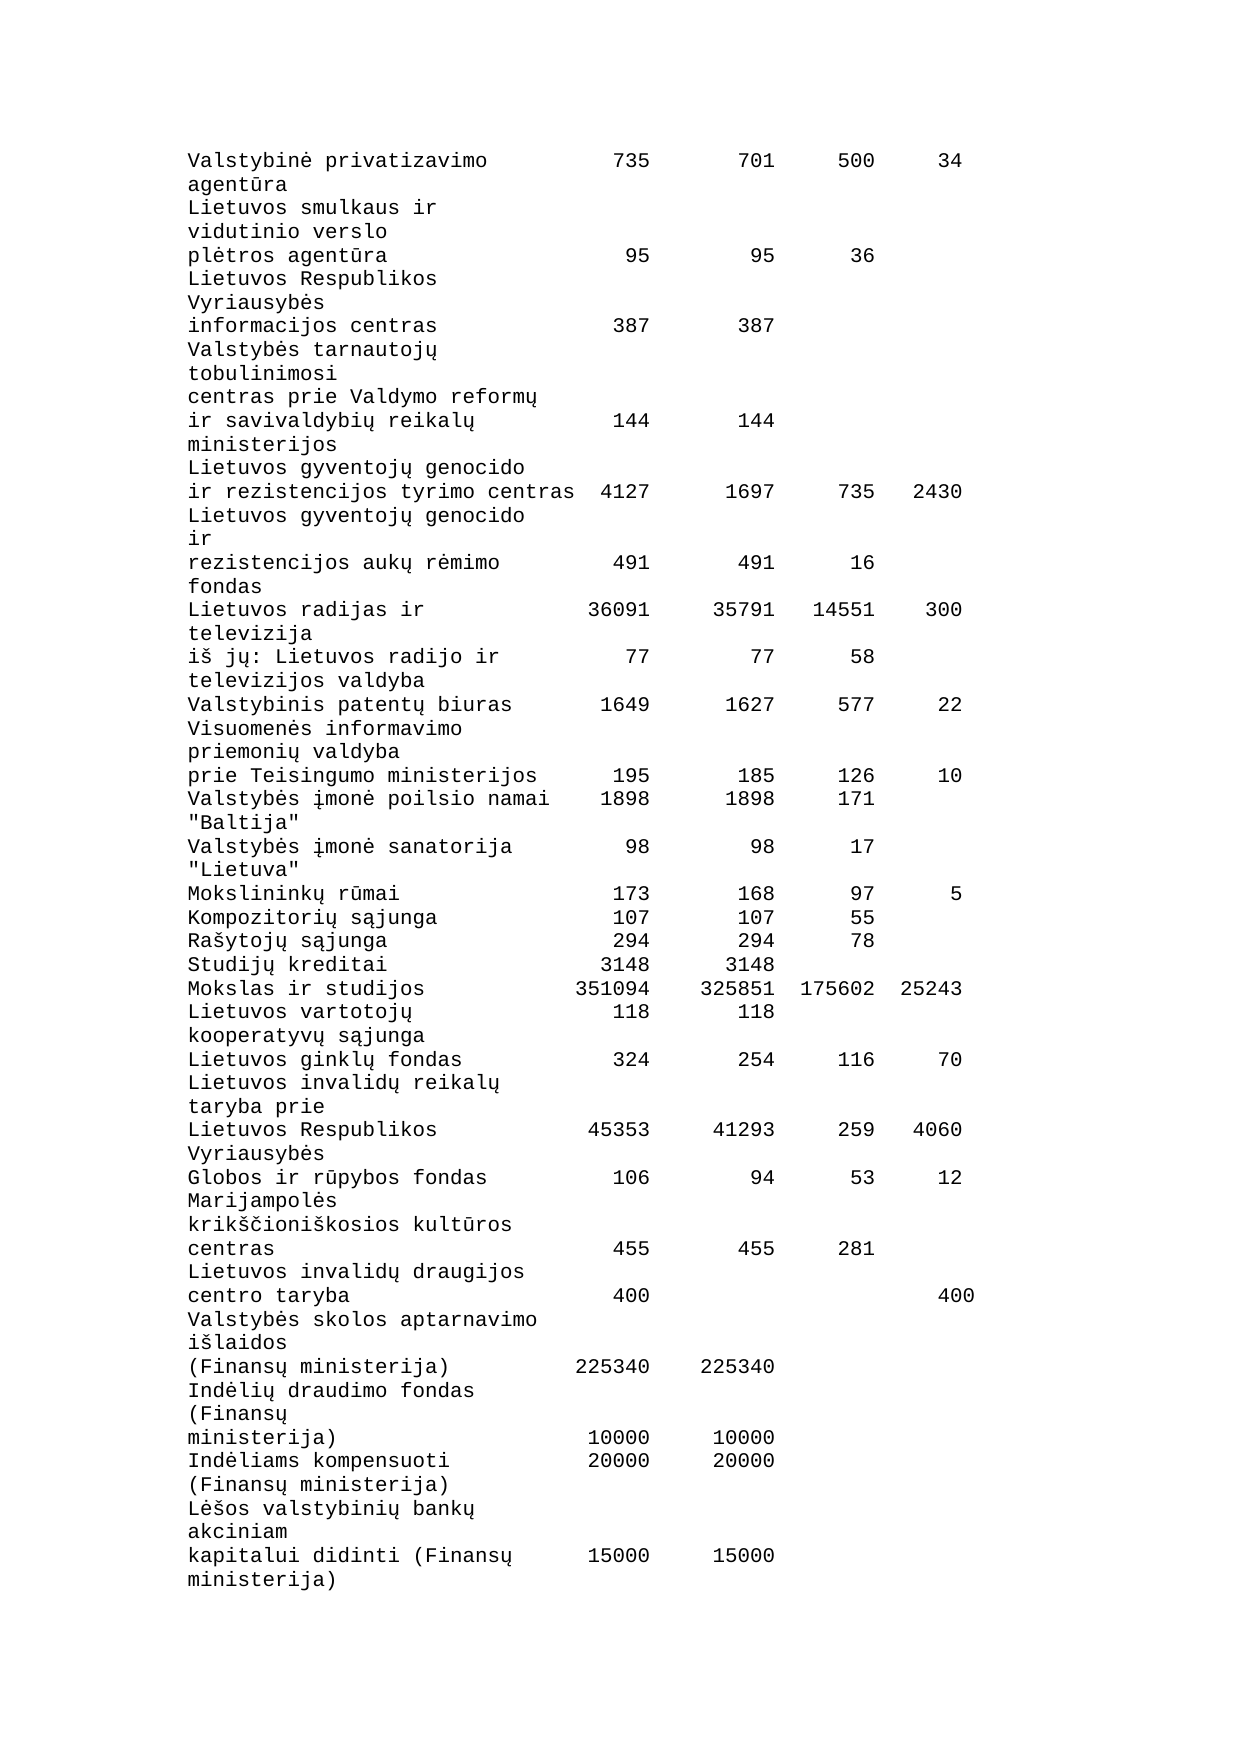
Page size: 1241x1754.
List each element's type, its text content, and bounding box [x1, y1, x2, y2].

text Valstybės įmonė poilsio namai 1898 1898 171 [187, 788, 1053, 812]
text Lėšos valstybinių bankų [187, 1498, 1053, 1521]
text Lietuvos ginklų fondas 324 254 116 70 [187, 1048, 1053, 1072]
text rezistencijos aukų rėmimo 491 491 16 [187, 552, 1053, 576]
text centro taryba 400 400 [187, 1285, 1053, 1309]
text agentūra [187, 174, 1053, 197]
text Lietuvos vartotojų 118 118 [187, 1001, 1053, 1025]
text Globos ir rūpybos fondas 106 94 53 12 [187, 1167, 1053, 1190]
text (Finansų ministerija) 225340 225340 [187, 1356, 1053, 1379]
text televizijos valdyba [187, 670, 1053, 694]
text priemonių valdyba [187, 741, 1053, 765]
text centras 455 455 281 [187, 1238, 1053, 1261]
text informacijos centras 387 387 [187, 316, 1053, 339]
text Kompozitorių sąjunga 107 107 55 [187, 907, 1053, 930]
text Valstybės tarnautojų [187, 339, 1053, 363]
text "Lietuva" [187, 859, 1053, 883]
text Valstybės įmonė sanatorija 98 98 17 [187, 836, 1053, 859]
text Studijų kreditai 3148 3148 [187, 954, 1053, 978]
text Lietuvos radijas ir 36091 35791 14551 300 [187, 599, 1053, 623]
text Lietuvos invalidų reikalų [187, 1072, 1053, 1096]
text Lietuvos gyventojų genocido [187, 505, 1053, 528]
text kooperatyvų sąjunga [187, 1025, 1053, 1048]
text Valstybinė privatizavimo 735 701 500 34 [187, 150, 1053, 174]
text Mokslininkų rūmai 173 168 97 5 [187, 883, 1053, 907]
text Valstybės skolos aptarnavimo [187, 1309, 1053, 1332]
text vidutinio verslo [187, 221, 1053, 244]
text Vyriausybės [187, 292, 1053, 316]
text išlaidos [187, 1332, 1053, 1356]
text Lietuvos gyventojų genocido [187, 457, 1053, 481]
text iš jų: Lietuvos radijo ir 77 77 58 [187, 647, 1053, 670]
text taryba prie [187, 1096, 1053, 1119]
text Valstybinis patentų biuras 1649 1627 577 22 [187, 694, 1053, 717]
text Indėliams kompensuoti 20000 20000 [187, 1451, 1053, 1474]
text centras prie Valdymo reformų [187, 386, 1053, 410]
text televizija [187, 623, 1053, 647]
text ir savivaldybių reikalų 144 144 [187, 410, 1053, 434]
text Lietuvos smulkaus ir [187, 197, 1053, 221]
text Rašytojų sąjunga 294 294 78 [187, 930, 1053, 954]
text ir rezistencijos tyrimo centras 4127 1697 735 2430 [187, 481, 1053, 505]
text fondas [187, 576, 1053, 599]
text tobulinimosi [187, 363, 1053, 386]
text Mokslas ir studijos 351094 325851 175602 25243 [187, 978, 1053, 1001]
text Lietuvos Respublikos [187, 268, 1053, 292]
text plėtros agentūra 95 95 36 [187, 244, 1053, 268]
text "Baltija" [187, 812, 1053, 836]
text Vyriausybės [187, 1143, 1053, 1167]
text kapitalui didinti (Finansų 15000 15000 [187, 1545, 1053, 1569]
text Lietuvos Respublikos 45353 41293 259 4060 [187, 1119, 1053, 1143]
text Indėlių draudimo fondas [187, 1379, 1053, 1403]
text akciniam [187, 1521, 1053, 1545]
text ministerijos [187, 434, 1053, 457]
text prie Teisingumo ministerijos 195 185 126 10 [187, 765, 1053, 788]
text Lietuvos invalidų draugijos [187, 1261, 1053, 1285]
text (Finansų [187, 1403, 1053, 1427]
text Visuomenės informavimo [187, 717, 1053, 741]
text krikščioniškosios kultūros [187, 1214, 1053, 1238]
text ministerija) 10000 10000 [187, 1427, 1053, 1451]
text (Finansų ministerija) [187, 1474, 1053, 1498]
text ministerija) [187, 1569, 1053, 1592]
text ir [187, 528, 1053, 552]
text Marijampolės [187, 1190, 1053, 1214]
